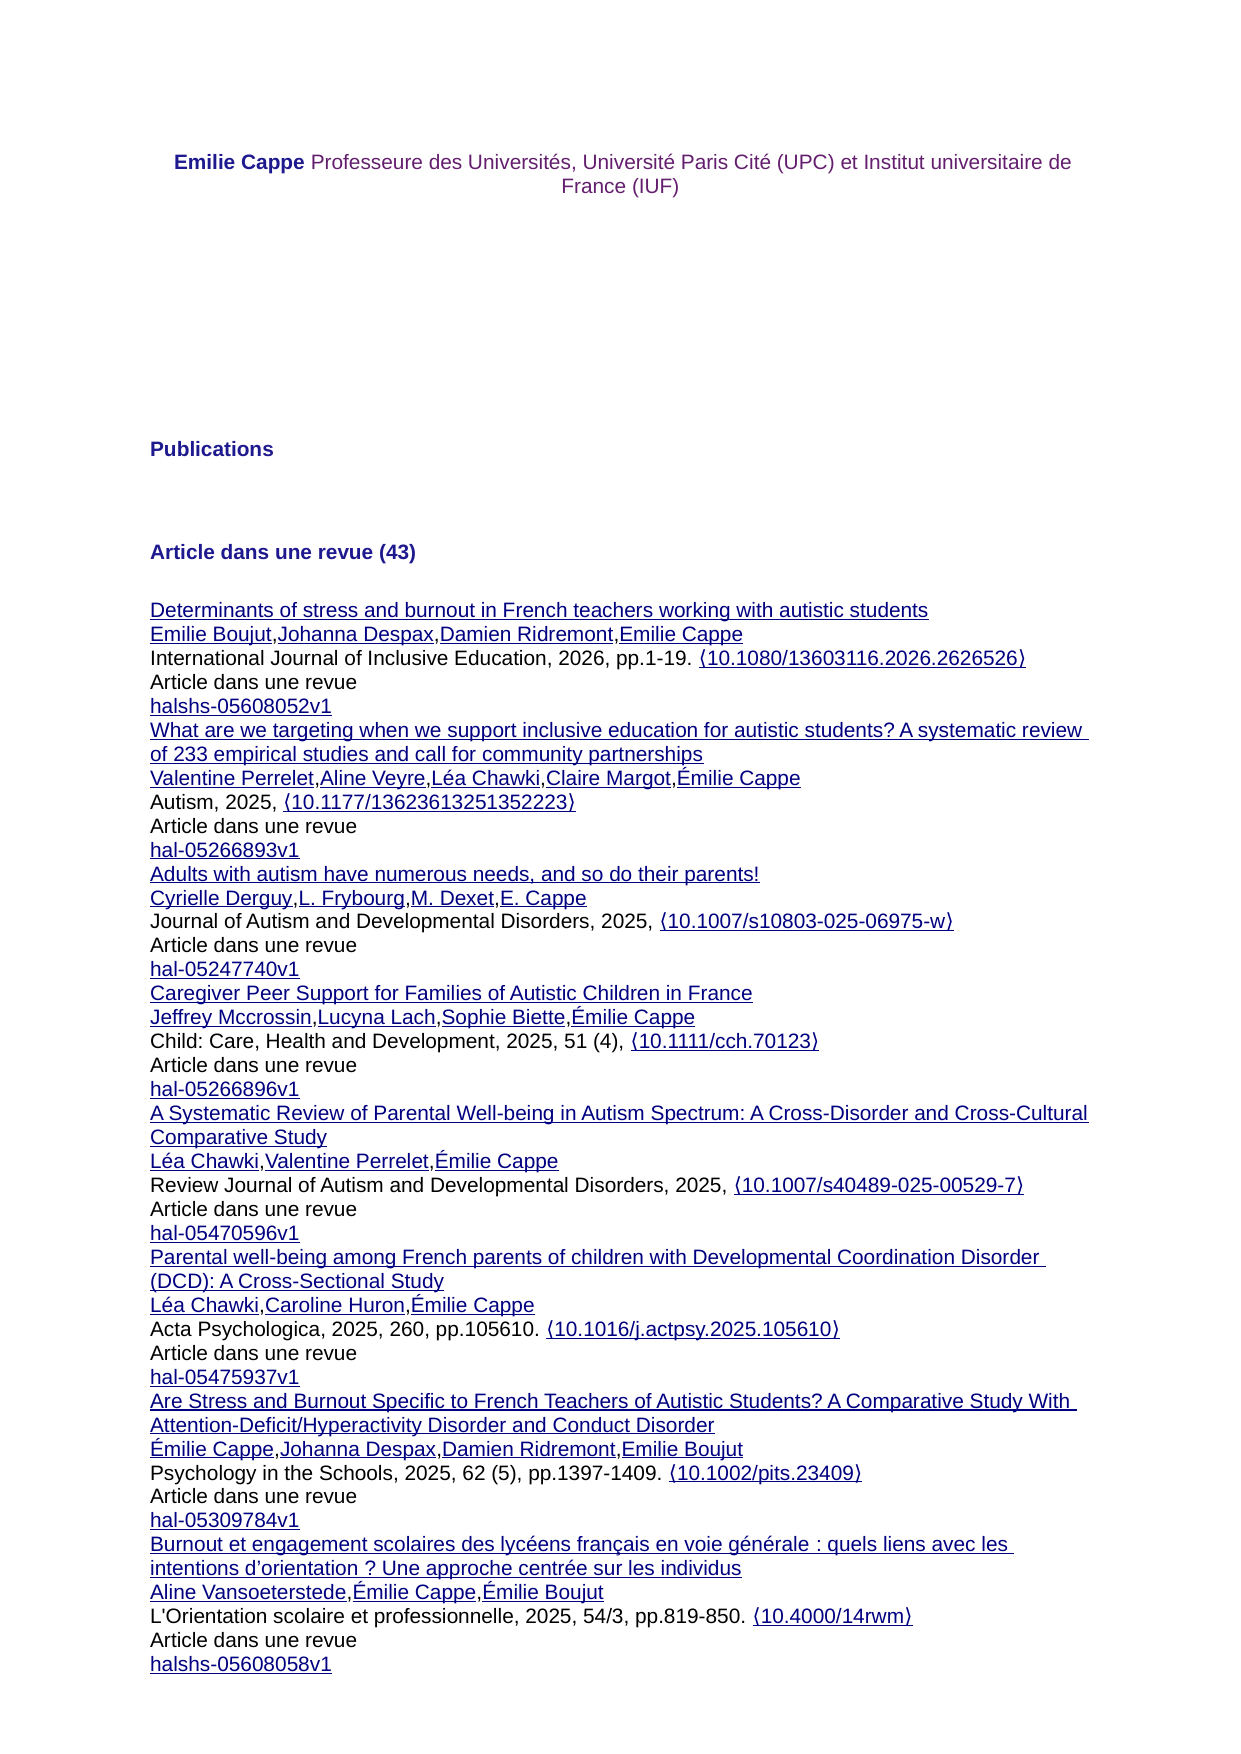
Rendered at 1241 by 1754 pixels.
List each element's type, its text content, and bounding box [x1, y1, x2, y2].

table_cell A Systematic Review of Parental Well-being in Autism Spectrum: A Cross-Disorder and Cross-Cultural Comparative Study Léa Chawki,Valentine Perrelet,Émilie Cappe Review Journal of Autism and Developmental Disorders, 2025, ⟨10.1007/s40489-025-00529-7⟩ Article dans une revue hal-05470596v1 [150, 1101, 1090, 1245]
table_cell What are we targeting when we support inclusive education for autistic students? A systematic review of 233 empirical studies and call for community partnerships Valentine Perrelet,Aline Veyre,Léa Chawki,Claire Margot,Émilie Cappe Autism, 2025, ⟨10.1177/13623613251352223⟩ Article dans une revue hal-05266893v1 [150, 718, 1090, 861]
subtitle Emilie Cappe Professeure des Universités, Université Paris Cité (UPC) et Institut universitaire de France (IUF) [150, 150, 1090, 198]
table_cell Adults with autism have numerous needs, and so do their parents! Cyrielle Derguy,L. Frybourg,M. Dexet,E. Cappe Journal of Autism and Developmental Disorders, 2025, ⟨10.1007/s10803-025-06975-w⟩ Article dans une revue hal-05247740v1 [150, 861, 1090, 981]
table_cell Caregiver Peer Support for Families of Autistic Children in France Jeffrey Mccrossin,Lucyna Lach,Sophie Biette,Émilie Cappe Child: Care, Health and Development, 2025, 51 (4), ⟨10.1111/cch.70123⟩ Article dans une revue hal-05266896v1 [150, 981, 1090, 1101]
table_header Determinants of stress and burnout in French teachers working with autistic students Emilie Boujut,Johanna Despax,Damien Ridremont,Emilie Cappe International Journal of Inclusive Education, 2026, pp.1-19. ⟨10.1080/13603116.2026.2626526⟩ Article dans une revue halshs-05608052v1 [150, 598, 1090, 718]
subtitle Article dans une revue (43) [150, 539, 1090, 563]
table_cell Burnout et engagement scolaires des lycéens français en voie générale : quels liens avec les intentions d’orientation ? Une approche centrée sur les individus Aline Vansoeterstede,Émilie Cappe,Émilie Boujut L'Orientation scolaire et professionnelle, 2025, 54/3, pp.819-850. ⟨10.4000/14rwm⟩ Article dans une revue halshs-05608058v1 [150, 1532, 1090, 1676]
table_cell Parental well-being among French parents of children with Developmental Coordination Disorder (DCD): A Cross-Sectional Study Léa Chawki,Caroline Huron,Émilie Cappe Acta Psychologica, 2025, 260, pp.105610. ⟨10.1016/j.actpsy.2025.105610⟩ Article dans une revue hal-05475937v1 [150, 1245, 1090, 1388]
table_cell Are Stress and Burnout Specific to French Teachers of Autistic Students? A Comparative Study With Attention‐Deficit/Hyperactivity Disorder and Conduct Disorder Émilie Cappe,Johanna Despax,Damien Ridremont,Emilie Boujut Psychology in the Schools, 2025, 62 (5), pp.1397-1409. ⟨10.1002/pits.23409⟩ Article dans une revue hal-05309784v1 [150, 1389, 1090, 1532]
subtitle Publications [150, 436, 1090, 460]
